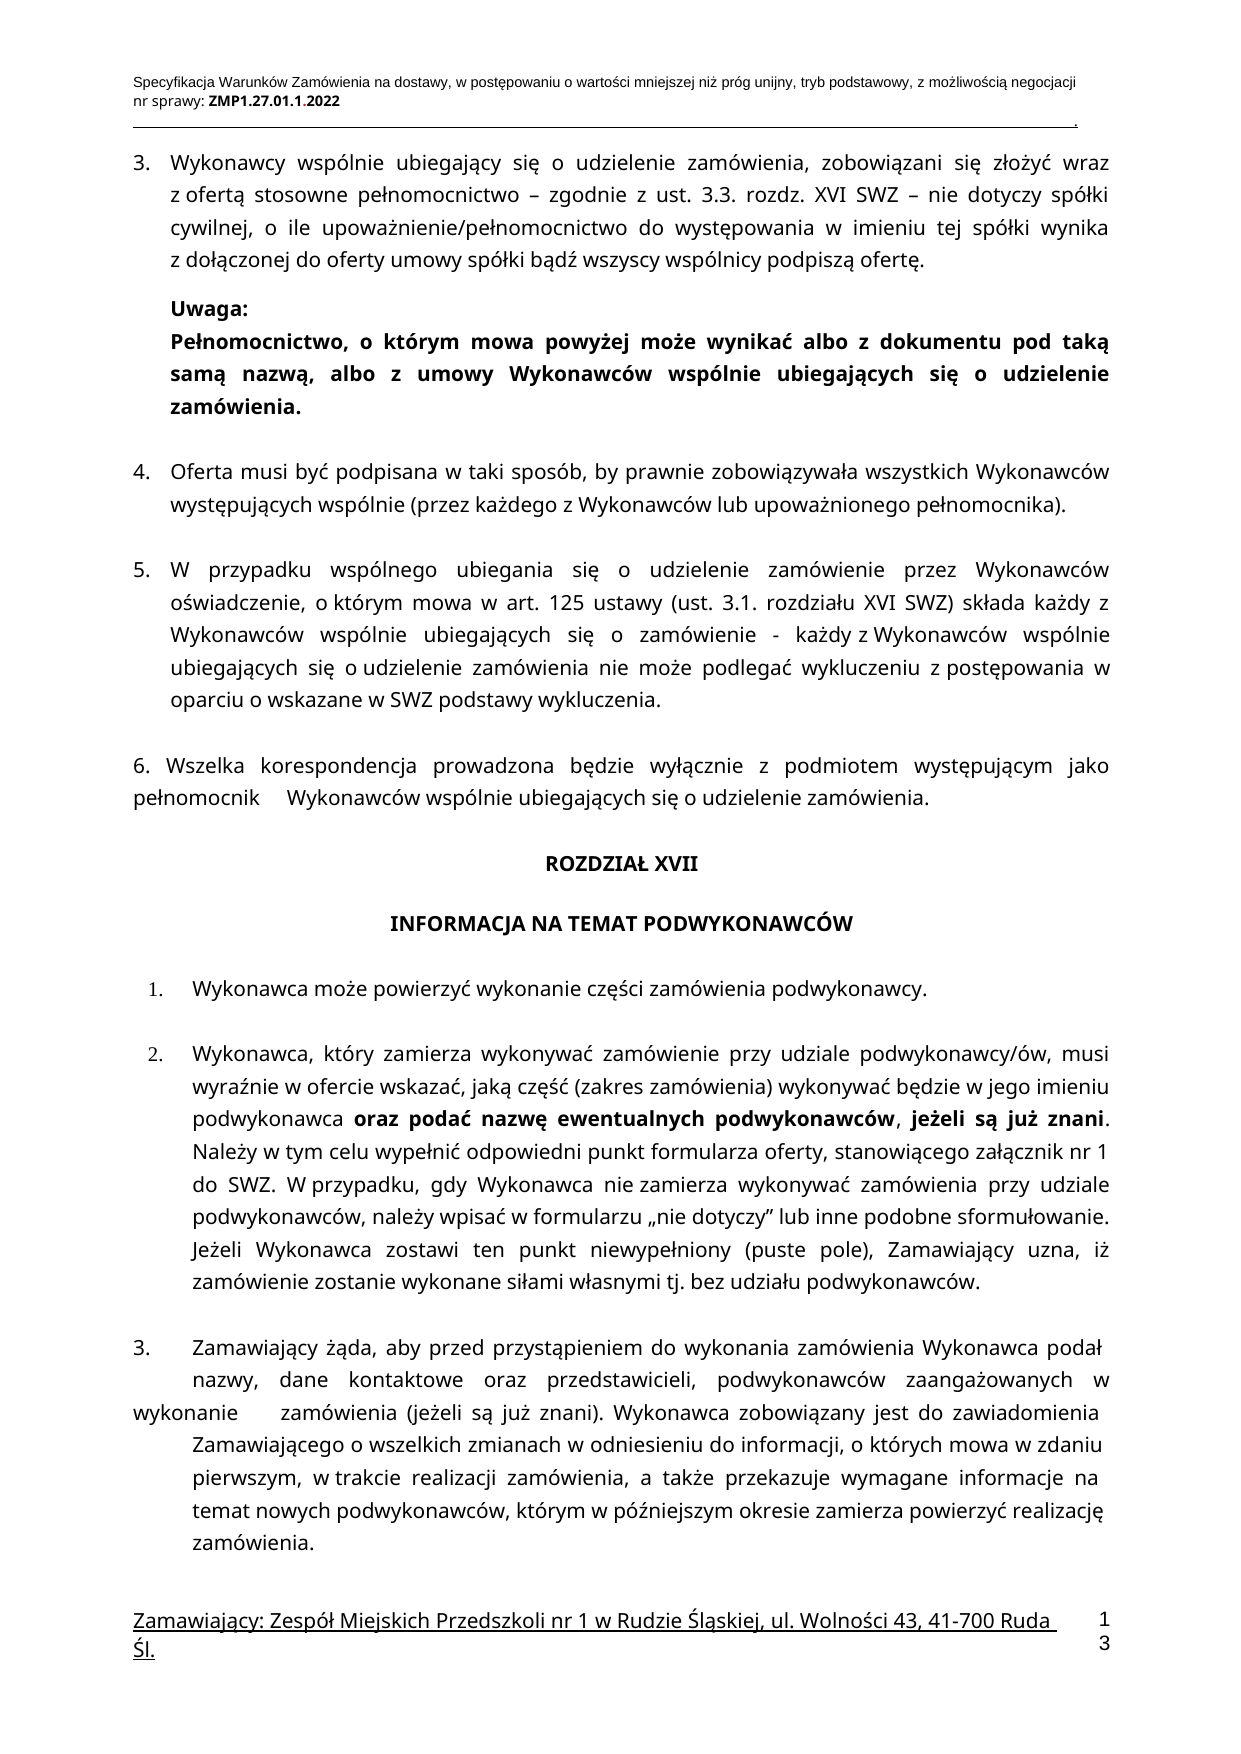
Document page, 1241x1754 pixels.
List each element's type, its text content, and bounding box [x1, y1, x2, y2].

list Wykonawca może powierzyć wykonanie części zamówienia podwykonawcy. [148, 974, 1110, 1002]
list Wykonawca, który zamierza wykonywać zamówienie przy udziale podwykonawcy/ów, musi wyraźnie w ofercie wskazać, jaką część (zakres zamówienia) wykonywać będzie w jego imieniu podwykonawca oraz podać nazwę ewentualnych podwykonawców, jeżeli są już znani. Należy w tym celu wypełnić odpowiedni punkt formularza oferty, stanowiącego załącznik nr 1 do SWZ. W przypadku, gdy Wykonawca nie zamierza wykonywać zamówienia przy udziale podwykonawców, należy wpisać w formularzu „nie dotyczy” lub inne podobne sformułowanie. Jeżeli Wykonawca zostawi ten punkt niewypełniony (puste pole), Zamawiający uzna, iż zamówienie zostanie wykonane siłami własnymi tj. bez udziału podwykonawców. [148, 1039, 1110, 1296]
list 3. Zamawiający żąda, aby przed przystąpieniem do wykonania zamówienia Wykonawca podał nazwy, dane kontaktowe oraz przedstawicieli, podwykonawców zaangażowanych w wykonanie zamówienia (jeżeli są już znani). Wykonawca zobowiązany jest do zawiadomienia Zamawiającego o wszelkich zmianach w odniesieniu do informacji, o których mowa w zdaniu pierwszym, w trakcie realizacji zamówienia, a także przekazuje wymagane informacje na temat nowych podwykonawców, którym w późniejszym okresie zamierza powierzyć realizację zamówienia. [133, 1333, 1110, 1557]
text INFORMACJA NA TEMAT PODWYKONAWCÓW [133, 909, 1110, 937]
list Wykonawcy wspólnie ubiegający się o udzielenie zamówienia, zobowiązani się złożyć wraz z ofertą stosowne pełnomocnictwo – zgodnie z ust. 3.3. rozdz. XVI SWZ – nie dotyczy spółki cywilnej, o ile upoważnienie/pełnomocnictwo do występowania w imieniu tej spółki wynika z dołączonej do oferty umowy spółki bądź wszyscy wspólnicy podpiszą ofertę. [133, 148, 1110, 274]
text Uwaga: [170, 294, 1110, 323]
text ROZDZIAŁ XVII [133, 849, 1110, 877]
list W przypadku wspólnego ubiegania się o udzielenie zamówienie przez Wykonawców oświadczenie, o którym mowa w art. 125 ustawy (ust. 3.1. rozdziału XVI SWZ) składa każdy z Wykonawców wspólnie ubiegających się o zamówienie - każdy z Wykonawców wspólnie ubiegających się o udzielenie zamówienia nie może podlegać wykluczeniu z postępowania w oparciu o wskazane w SWZ podstawy wykluczenia. [133, 555, 1110, 714]
list 6. Wszelka korespondencja prowadzona będzie wyłącznie z podmiotem występującym jako pełnomocnik Wykonawców wspólnie ubiegających się o udzielenie zamówienia. [133, 751, 1110, 812]
text Pełnomocnictwo, o którym mowa powyżej może wynikać albo z dokumentu pod taką samą nazwą, albo z umowy Wykonawców wspólnie ubiegających się o udzielenie zamówienia. [170, 327, 1110, 421]
list Oferta musi być podpisana w taki sposób, by prawnie zobowiązywała wszystkich Wykonawców występujących wspólnie (przez każdego z Wykonawców lub upoważnionego pełnomocnika). [133, 457, 1110, 518]
